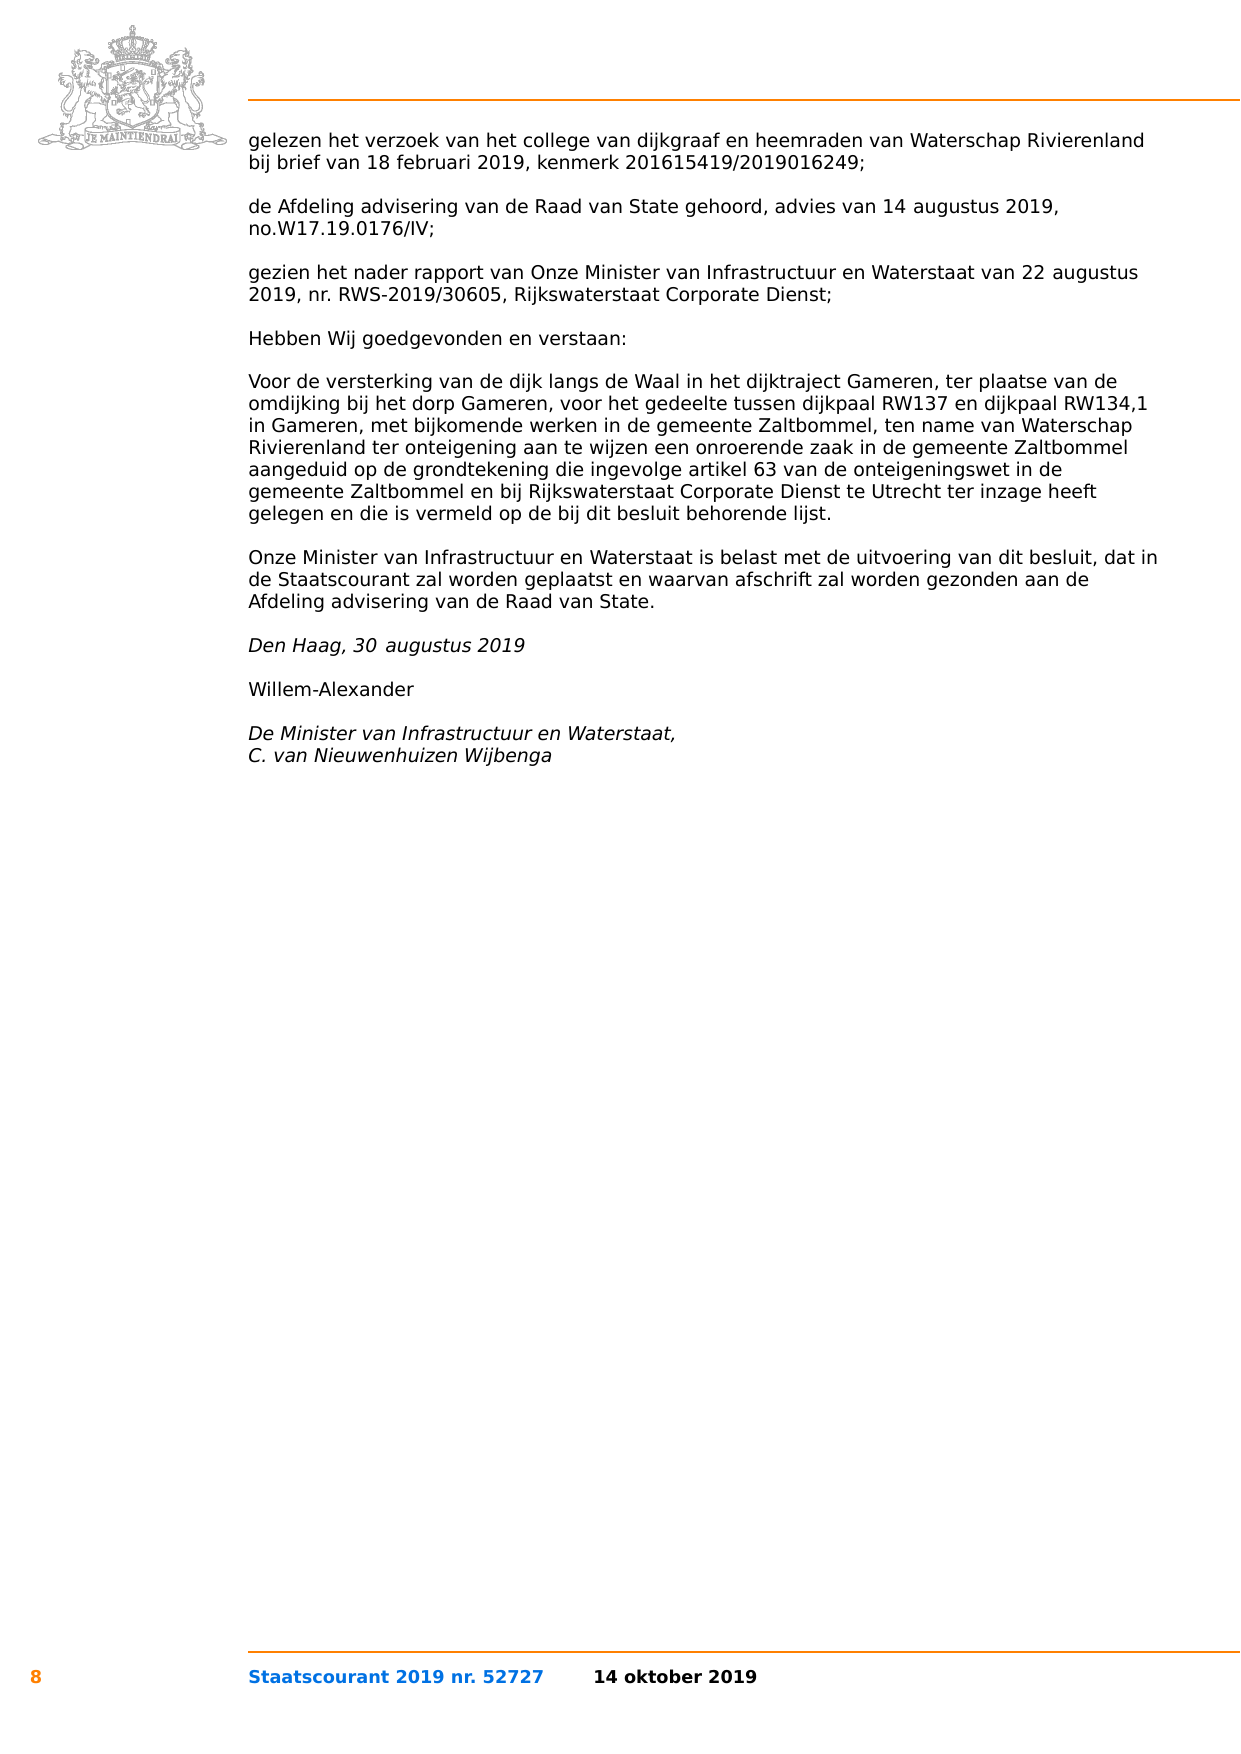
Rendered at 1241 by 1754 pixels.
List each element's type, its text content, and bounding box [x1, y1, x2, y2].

text Hebben Wij goedgevonden en verstaan: [248, 327, 1163, 349]
text gezien het nader rapport van Onze Minister van Infrastructuur en Waterstaat van 22 augustus 2019, nr. RWS-2019/30605, Rijkswaterstaat Corporate Dienst; [248, 262, 1163, 306]
text De Minister van Infrastructuur en Waterstaat, C. van Nieuwenhuizen Wijbenga [248, 722, 1163, 766]
text Willem-Alexander [248, 679, 1163, 701]
text Den Haag, 30 augustus 2019 [248, 635, 1163, 657]
text gelezen het verzoek van het college van dijkgraaf en heemraden van Waterschap Rivierenland bij brief van 18 februari 2019, kenmerk 201615419/2019016249; [248, 130, 1163, 174]
text Voor de versterking van de dijk langs de Waal in het dijktraject Gameren, ter plaatse van de omdijking bij het dorp Gameren, voor het gedeelte tussen dijkpaal RW137 en dijkpaal RW134,1 in Gameren, met bijkomende werken in de gemeente Zaltbommel, ten name van Waterschap Rivierenland ter onteigening aan te wijzen een onroerende zaak in de gemeente Zaltbommel aangeduid op de grondtekening die ingevolge artikel 63 van de onteigeningswet in de gemeente Zaltbommel en bij Rijkswaterstaat Corporate Dienst te Utrecht ter inzage heeft gelegen en die is vermeld op de bij dit besluit behorende lijst. [248, 371, 1163, 525]
text Onze Minister van Infrastructuur en Waterstaat is belast met de uitvoering van dit besluit, dat in de Staatscourant zal worden geplaatst en waarvan afschrift zal worden gezonden aan de Afdeling advisering van de Raad van State. [248, 547, 1163, 613]
text de Afdeling advisering van de Raad van State gehoord, advies van 14 augustus 2019, no.W17.19.0176/IV; [248, 196, 1163, 240]
picture [38, 25, 227, 150]
